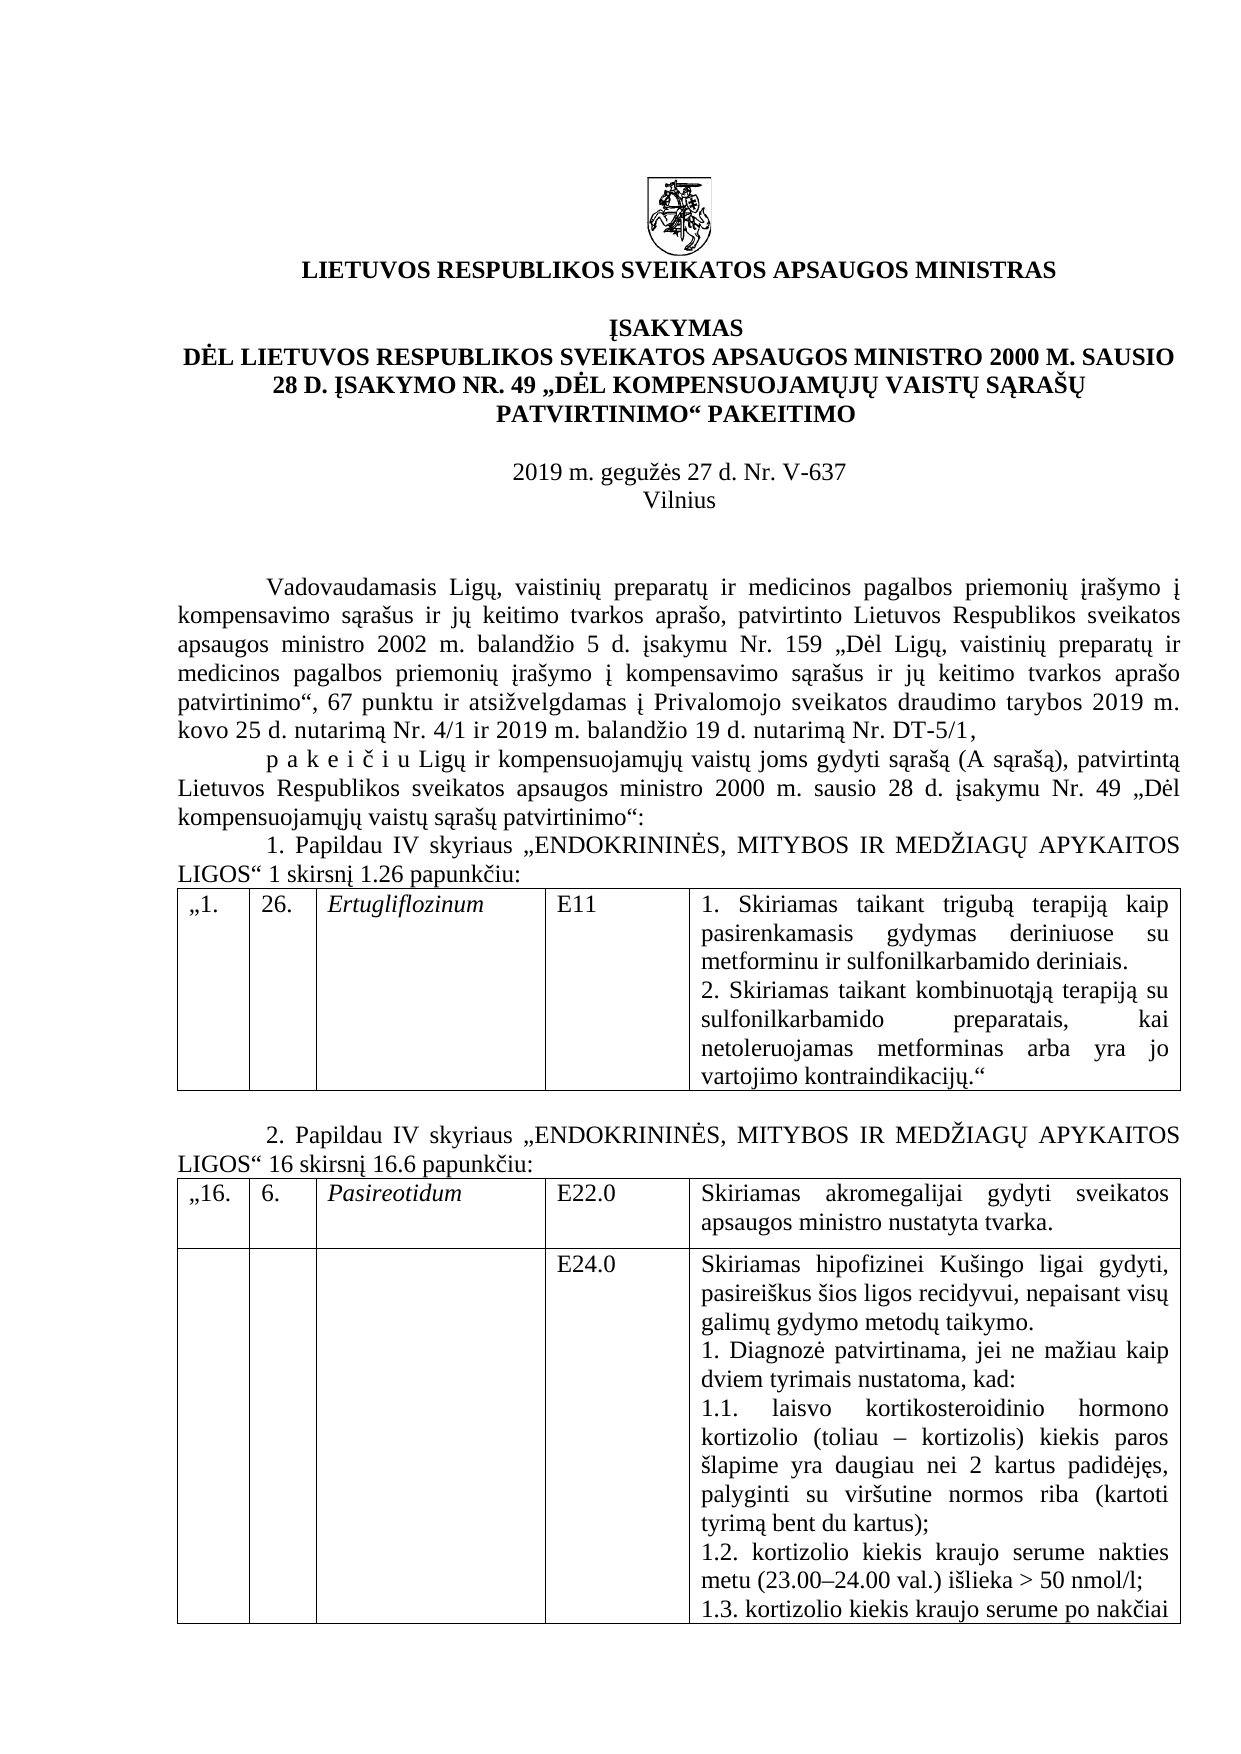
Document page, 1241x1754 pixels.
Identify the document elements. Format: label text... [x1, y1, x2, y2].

table_header „16. [178, 1179, 249, 1248]
table_header E22.0 [546, 1179, 689, 1248]
text Vadovaudamasis Ligų, vaistinių preparatų ir medicinos pagalbos priemonių įrašymo į kompensavimo sąrašus ir jų keitimo tvarkos aprašo, patvirtinto Lietuvos Respublikos sveikatos apsaugos ministro 2002 m. balandžio 5 d. įsakymu Nr. 159 „Dėl Ligų, vaistinių preparatų ir medicinos pagalbos priemonių įrašymo į kompensavimo sąrašus ir jų keitimo tvarkos aprašo patvirtinimo“, 67 punktu ir atsižvelgdamas į Privalomojo sveikatos draudimo tarybos 2019 m. kovo 25 d. nutarimą Nr. 4/1 ir 2019 m. balandžio 19 d. nutarimą Nr. DT-5/1, [177, 572, 1181, 744]
text 2019 m. gegužės 27 d. Nr. V-637 [177, 457, 1181, 485]
text DĖL LIETUVOS RESPUBLIKOS SVEIKATOS APSAUGOS MINISTRO 2000 M. SAUSIO 28 D. ĮSAKYMO NR. 49 „DĖL KOMPENSUOJAMŲJŲ VAISTŲ SĄRAŠŲ PATVIRTINIMO“ PAKEITIMO [177, 342, 1181, 428]
text p a k e i č i u Ligų ir kompensuojamųjų vaistų joms gydyti sąrašą (A sąrašą), patvirtintą Lietuvos Respublikos sveikatos apsaugos ministro 2000 m. sausio 28 d. įsakymu Nr. 49 „Dėl kompensuojamųjų vaistų sąrašų patvirtinimo“: [177, 744, 1181, 830]
table_header 26. [250, 889, 316, 1090]
table_header „1. [178, 889, 249, 1090]
table_header 1. Skiriamas taikant trigubą terapiją kaip pasirenkamasis gydymas deriniuose su metforminu ir sulfonilkarbamido deriniais. 2. Skiriamas taikant kombinuotąją terapiją su sulfonilkarbamido preparatais, kai netoleruojamas metforminas arba yra jo vartojimo kontraindikacijų.“ [690, 889, 1180, 1090]
text LIETUVOS RESPUBLIKOS SVEIKATOS APSAUGOS MINISTRAS [177, 255, 1181, 284]
text 2. Papildau IV skyriaus „ENDOKRININĖS, MITYBOS IR MEDŽIAGŲ APYKAITOS LIGOS“ 16 skirsnį 16.6 papunkčiu: [177, 1120, 1181, 1177]
table_cell [317, 1249, 545, 1623]
table_header E11 [546, 889, 689, 1090]
table_cell [178, 1249, 249, 1623]
table_cell [250, 1249, 316, 1623]
text Vilnius [177, 485, 1181, 514]
text ĮSAKYMAS [177, 313, 1181, 342]
table_header 6. [250, 1179, 316, 1248]
table_header Pasireotidum [317, 1179, 545, 1248]
table_cell E24.0 [546, 1249, 689, 1623]
text 1. Papildau IV skyriaus „ENDOKRININĖS, MITYBOS IR MEDŽIAGŲ APYKAITOS LIGOS“ 1 skirsnį 1.26 papunkčiu: [177, 830, 1181, 888]
table_cell Skiriamas hipofizinei Kušingo ligai gydyti, pasireiškus šios ligos recidyvui, nepaisant visų galimų gydymo metodų taikymo. 1. Diagnozė patvirtinama, jei ne mažiau kaip dviem tyrimais nustatoma, kad: 1.1. laisvo kortikosteroidinio hormono kortizolio (toliau – kortizolis) kiekis paros šlapime yra daugiau nei 2 kartus padidėjęs, palyginti su viršutine normos riba (kartoti tyrimą bent du kartus); 1.2. kortizolio kiekis kraujo serume nakties metu (23.00–24.00 val.) išlieka > 50 nmol/l; 1.3. kortizolio kiekis kraujo serume po nakčiai [690, 1249, 1180, 1623]
table_header Ertugliflozinum [317, 889, 545, 1090]
table_header Skiriamas akromegalijai gydyti sveikatos apsaugos ministro nustatyta tvarka. [690, 1179, 1180, 1248]
